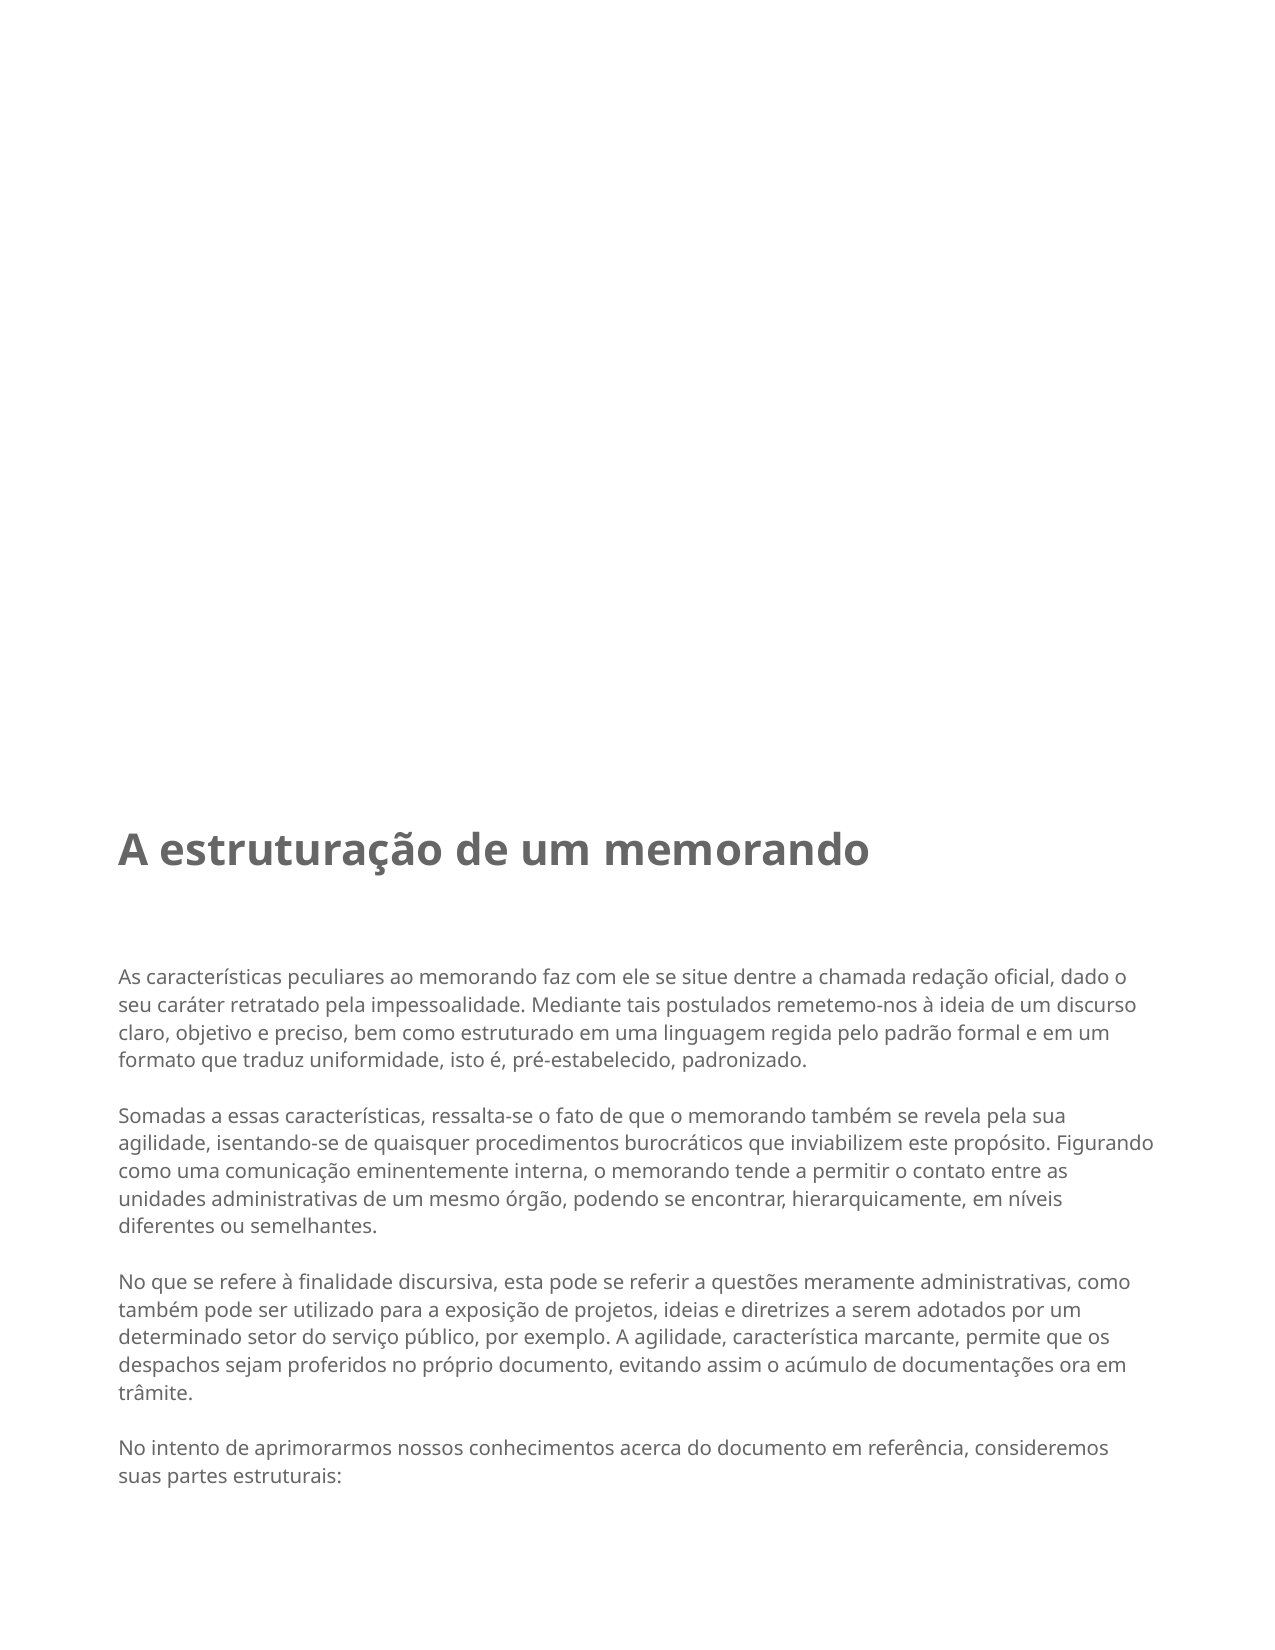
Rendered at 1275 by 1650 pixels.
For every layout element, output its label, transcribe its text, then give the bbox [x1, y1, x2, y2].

subtitle A estruturação de um memorando [118, 818, 1157, 878]
text As características peculiares ao memorando faz com ele se situe dentre a chamada redação oficial, dado o seu caráter retratado pela impessoalidade. Mediante tais postulados remetemo-nos à ideia de um discurso claro, objetivo e preciso, bem como estruturado em uma linguagem regida pelo padrão formal e em um formato que traduz uniformidade, isto é, pré-estabelecido, padronizado. Somadas a essas características, ressalta-se o fato de que o memorando também se revela pela sua agilidade, isentando-se de quaisquer procedimentos burocráticos que inviabilizem este propósito. Figurando como uma comunicação eminentemente interna, o memorando tende a permitir o contato entre as unidades administrativas de um mesmo órgão, podendo se encontrar, hierarquicamente, em níveis diferentes ou semelhantes. No que se refere à finalidade discursiva, esta pode se referir a questões meramente administrativas, como também pode ser utilizado para a exposição de projetos, ideias e diretrizes a serem adotados por um determinado setor do serviço público, por exemplo. A agilidade, característica marcante, permite que os despachos sejam proferidos no próprio documento, evitando assim o acúmulo de documentações ora em trâmite. No intento de aprimorarmos nossos conhecimentos acerca do documento em referência, consideremos suas partes estruturais: [118, 934, 1157, 1489]
